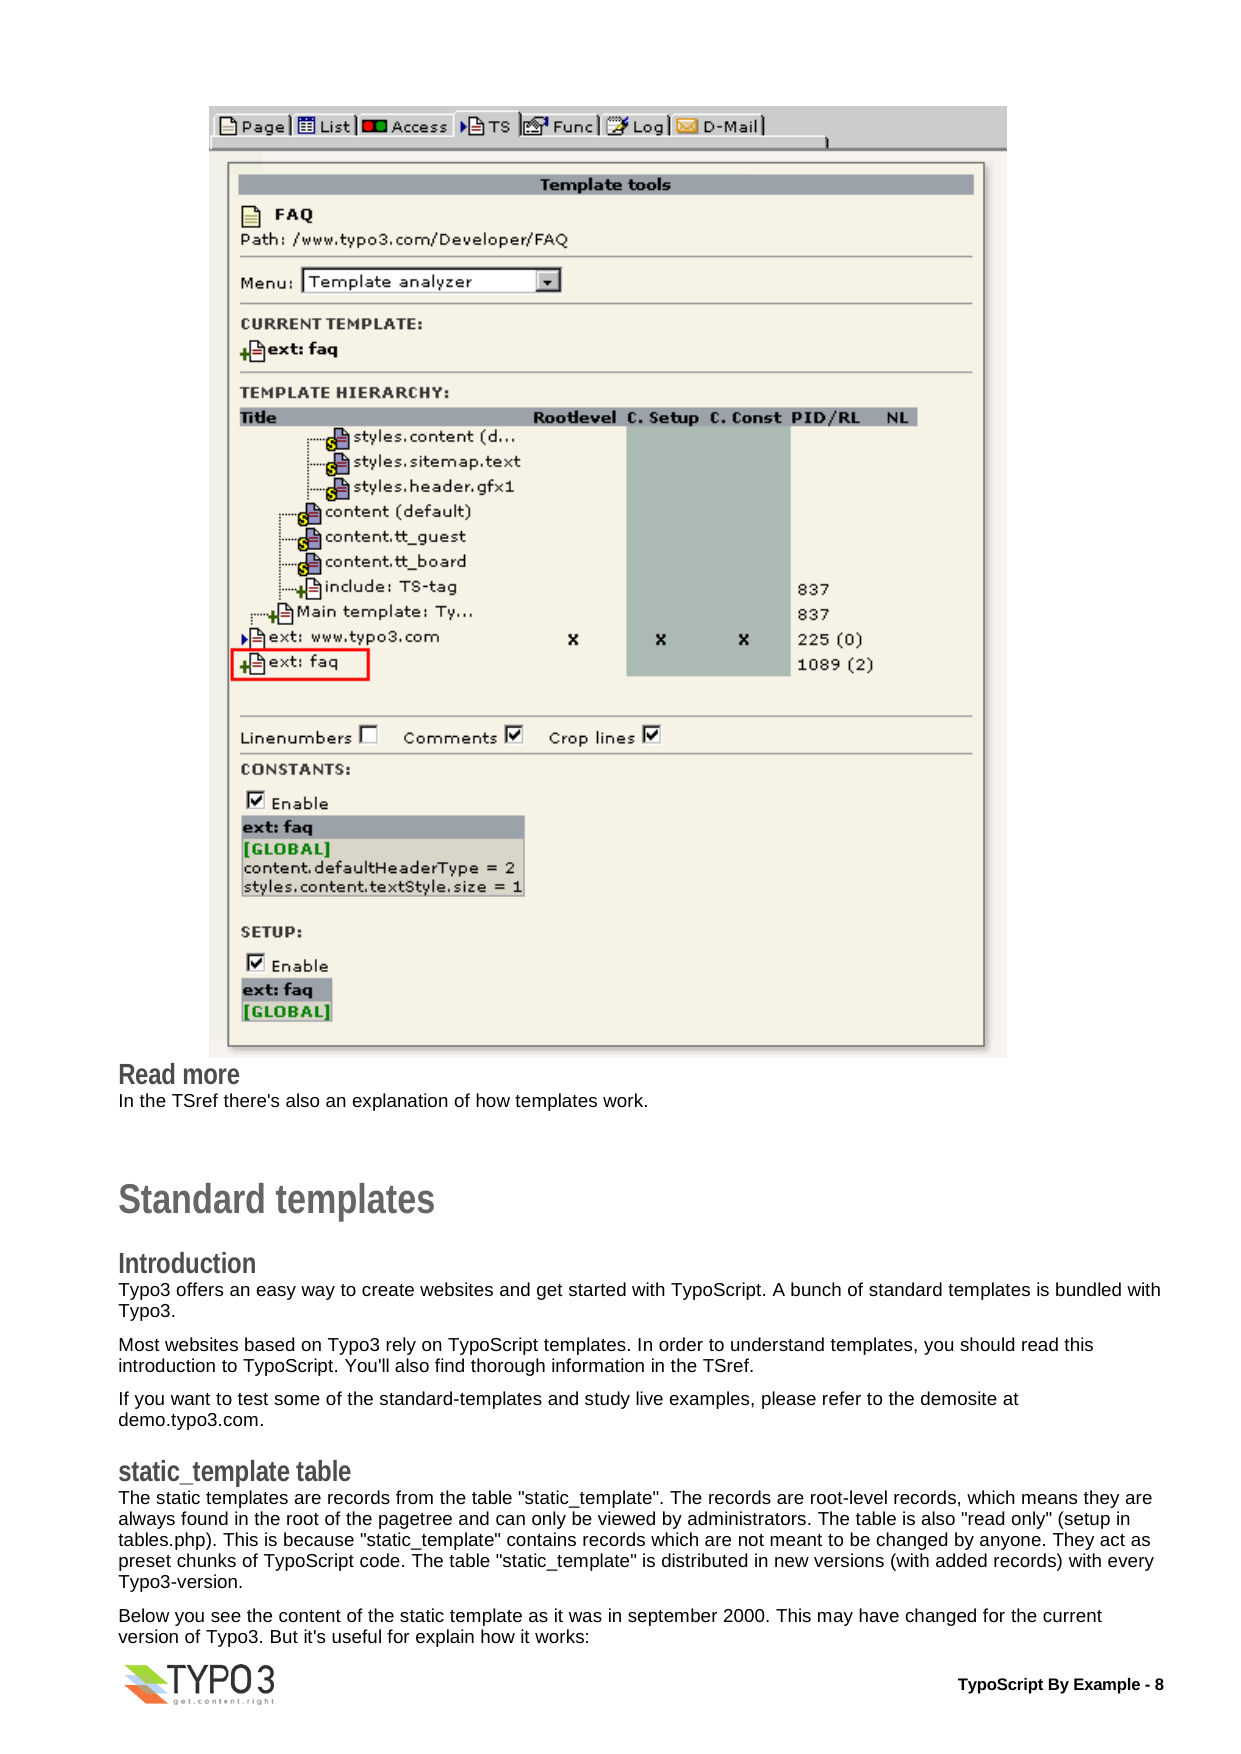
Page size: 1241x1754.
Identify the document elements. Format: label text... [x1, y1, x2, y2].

subtitle Introduction [118, 1246, 1163, 1279]
subtitle static_template table [118, 1454, 1163, 1487]
text Most websites based on Typo3 rely on TypoScript templates. In order to understand templates, you should read this introduction to TypoScript. You'll also find thorough information in the TSref. [118, 1334, 1163, 1376]
picture [209, 106, 1007, 1058]
text Below you see the content of the static template as it was in september 2000. This may have changed for the current version of Typo3. But it's useful for explain how it works: [118, 1605, 1163, 1647]
subtitle Standard templates [118, 1175, 1163, 1223]
text Typo3 offers an easy way to create websites and get started with TypoScript. A bunch of standard templates is bundled with Typo3. [118, 1279, 1163, 1322]
text The static templates are records from the table "static_template". The records are root-level records, which means they are always found in the root of the pagetree and can only be viewed by administrators. The table is also "read only" (setup in tables.php). This is because "static_template" contains records which are not meant to be changed by anyone. They act as preset chunks of TypoScript code. The table "static_template" is distributed in new versions (with added records) with every Typo3-version. [118, 1487, 1163, 1593]
text If you want to test some of the standard-templates and study live examples, please refer to the demosite at demo.typo3.com. [118, 1389, 1163, 1431]
text In the TSref there's also an explanation of how templates work. [118, 1091, 1163, 1112]
subtitle Read more [118, 106, 1163, 1091]
picture [119, 1659, 280, 1710]
